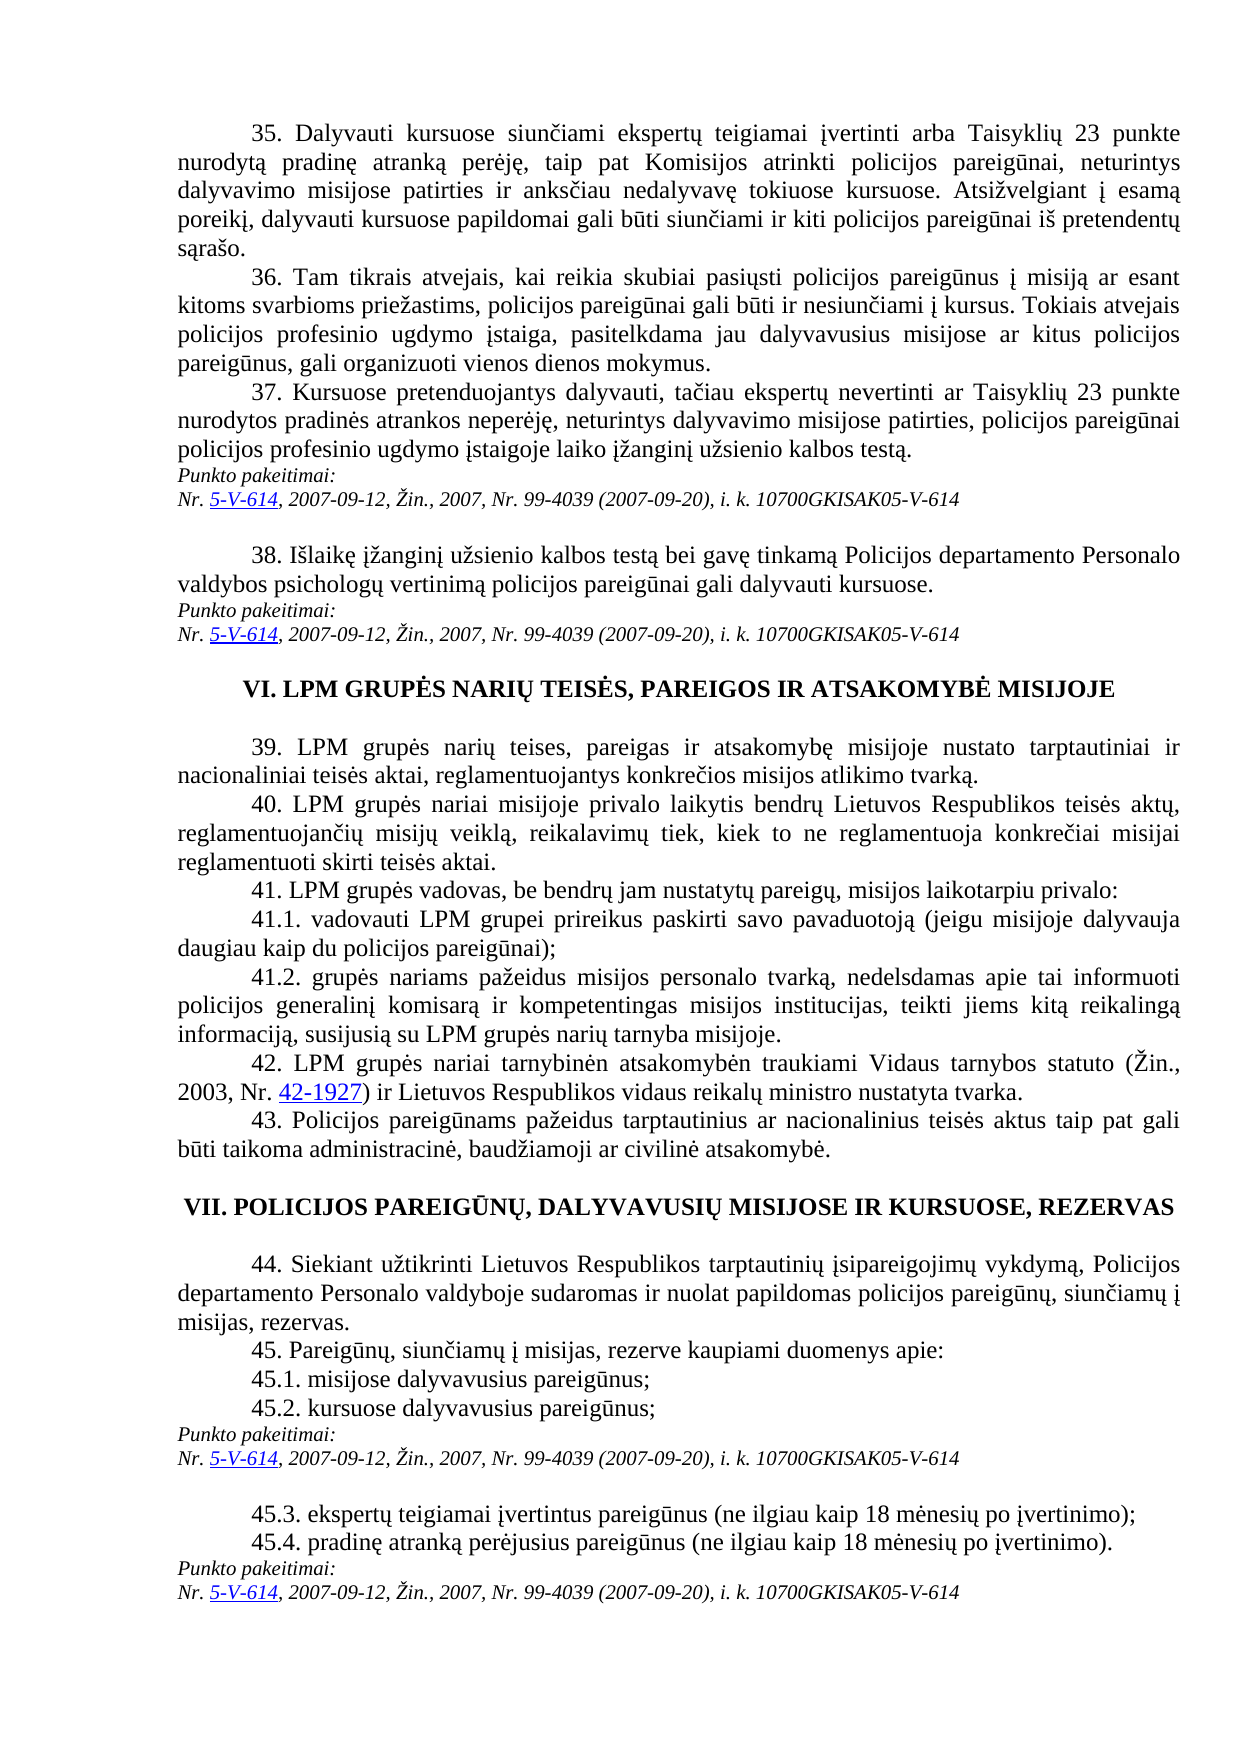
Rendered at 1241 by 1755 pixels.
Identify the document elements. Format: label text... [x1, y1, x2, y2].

text Nr. 5-V-614, 2007-09-12, Žin., 2007, Nr. 99-4039 (2007-09-20), i. k. 10700GKISAK05-V-614 [177, 622, 1181, 646]
text 42. LPM grupės nariai tarnybinėn atsakomybėn traukiami Vidaus tarnybos statuto (Žin., 2003, Nr. 42-1927) ir Lietuvos Respublikos vidaus reikalų ministro nustatyta tvarka. [177, 1048, 1181, 1106]
text 37. Kursuose pretenduojantys dalyvauti, tačiau ekspertų nevertinti ar Taisyklių 23 punkte nurodytos pradinės atrankos neperėję, neturintys dalyvavimo misijose patirties, policijos pareigūnai policijos profesinio ugdymo įstaigoje laiko įžanginį užsienio kalbos testą. [177, 377, 1181, 463]
text Punkto pakeitimai: [177, 597, 1181, 622]
text 35. Dalyvauti kursuose siunčiami ekspertų teigiamai įvertinti arba Taisyklių 23 punkte nurodytą pradinę atranką perėję, taip pat Komisijos atrinkti policijos pareigūnai, neturintys dalyvavimo misijose patirties ir anksčiau nedalyvavę tokiuose kursuose. Atsižvelgiant į esamą poreikį, dalyvauti kursuose papildomai gali būti siunčiami ir kiti policijos pareigūnai iš pretendentų sąrašo. [177, 118, 1181, 262]
text 41.1. vadovauti LPM grupei prireikus paskirti savo pavaduotoją (jeigu misijoje dalyvauja daugiau kaip du policijos pareigūnai); [177, 904, 1181, 962]
text Punkto pakeitimai: [177, 1422, 1181, 1446]
text 38. Išlaikę įžanginį užsienio kalbos testą bei gavę tinkamą Policijos departamento Personalo valdybos psichologų vertinimą policijos pareigūnai gali dalyvauti kursuose. [177, 540, 1181, 597]
text 44. Siekiant užtikrinti Lietuvos Respublikos tarptautinių įsipareigojimų vykdymą, Policijos departamento Personalo valdyboje sudaromas ir nuolat papildomas policijos pareigūnų, siunčiamų į misijas, rezervas. [177, 1249, 1181, 1336]
text VI. LPM GRUPĖS NARIŲ TEISĖS, PAREIGOS IR ATSAKOMYBĖ MISIJOJE [177, 674, 1181, 703]
text Nr. 5-V-614, 2007-09-12, Žin., 2007, Nr. 99-4039 (2007-09-20), i. k. 10700GKISAK05-V-614 [177, 487, 1181, 511]
text Nr. 5-V-614, 2007-09-12, Žin., 2007, Nr. 99-4039 (2007-09-20), i. k. 10700GKISAK05-V-614 [177, 1446, 1181, 1470]
text 45. Pareigūnų, siunčiamų į misijas, rezerve kaupiami duomenys apie: [177, 1336, 1181, 1364]
text 39. LPM grupės narių teises, pareigas ir atsakomybę misijoje nustato tarptautiniai ir nacionaliniai teisės aktai, reglamentuojantys konkrečios misijos atlikimo tvarką. [177, 732, 1181, 789]
text Punkto pakeitimai: [177, 1556, 1181, 1580]
text 41.2. grupės nariams pažeidus misijos personalo tvarką, nedelsdamas apie tai informuoti policijos generalinį komisarą ir kompetentingas misijos institucijas, teikti jiems kitą reikalingą informaciją, susijusią su LPM grupės narių tarnyba misijoje. [177, 962, 1181, 1048]
text 45.3. ekspertų teigiamai įvertintus pareigūnus (ne ilgiau kaip 18 mėnesių po įvertinimo); [177, 1499, 1181, 1527]
text VII. POLICIJOS PAREIGŪNŲ, DALYVAVUSIŲ MISIJOSE IR KURSUOSE, REZERVAS [177, 1192, 1181, 1221]
text 43. Policijos pareigūnams pažeidus tarptautinius ar nacionalinius teisės aktus taip pat gali būti taikoma administracinė, baudžiamoji ar civilinė atsakomybė. [177, 1106, 1181, 1163]
text 45.2. kursuose dalyvavusius pareigūnus; [177, 1393, 1181, 1422]
text 36. Tam tikrais atvejais, kai reikia skubiai pasiųsti policijos pareigūnus į misiją ar esant kitoms svarbioms priežastims, policijos pareigūnai gali būti ir nesiunčiami į kursus. Tokiais atvejais policijos profesinio ugdymo įstaiga, pasitelkdama jau dalyvavusius misijose ar kitus policijos pareigūnus, gali organizuoti vienos dienos mokymus. [177, 262, 1181, 377]
text Punkto pakeitimai: [177, 463, 1181, 487]
text 40. LPM grupės nariai misijoje privalo laikytis bendrų Lietuvos Respublikos teisės aktų, reglamentuojančių misijų veiklą, reikalavimų tiek, kiek to ne reglamentuoja konkrečiai misijai reglamentuoti skirti teisės aktai. [177, 789, 1181, 876]
text 45.1. misijose dalyvavusius pareigūnus; [177, 1364, 1181, 1393]
text 41. LPM grupės vadovas, be bendrų jam nustatytų pareigų, misijos laikotarpiu privalo: [177, 876, 1181, 904]
text 45.4. pradinę atranką perėjusius pareigūnus (ne ilgiau kaip 18 mėnesių po įvertinimo). [177, 1527, 1181, 1556]
text Nr. 5-V-614, 2007-09-12, Žin., 2007, Nr. 99-4039 (2007-09-20), i. k. 10700GKISAK05-V-614 [177, 1580, 1181, 1604]
